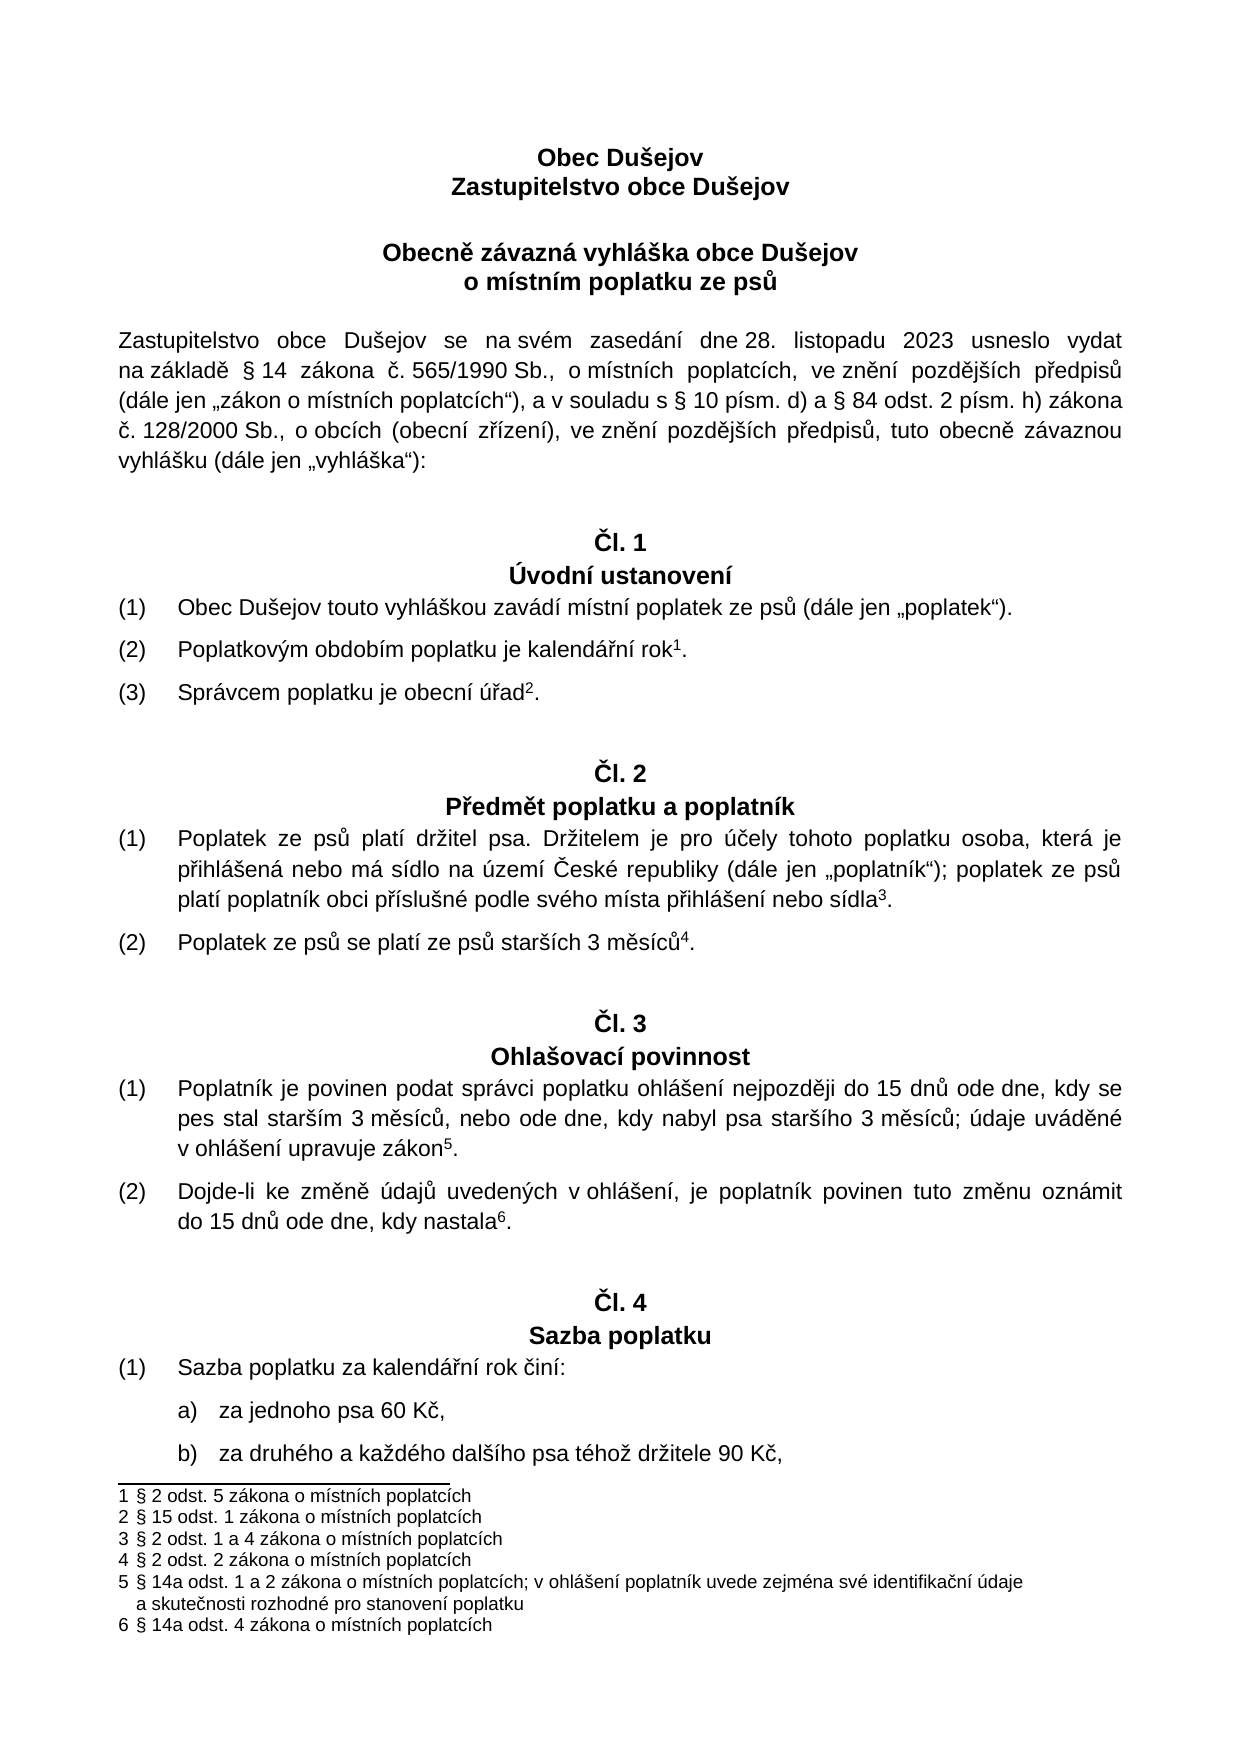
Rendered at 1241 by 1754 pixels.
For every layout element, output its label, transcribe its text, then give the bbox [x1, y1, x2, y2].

list § 2 odst. 2 zákona o místních poplatcích [118, 1549, 1122, 1571]
list Správcem poplatku je obecní úřad. [118, 679, 1122, 706]
subtitle Čl. 4 Sazba poplatku [118, 1288, 1122, 1350]
subtitle Obecně závazná vyhláška obce Dušejov o místním poplatku ze psů [118, 238, 1122, 295]
list Poplatník je povinen podat správci poplatku ohlášení nejpozději do 15 dnů ode dne, kdy se pes stal starším 3 měsíců, nebo ode dne, kdy nabyl psa staršího 3 měsíců; údaje uváděné v ohlášení upravuje zákon. [118, 1075, 1122, 1162]
list § 2 odst. 1 a 4 zákona o místních poplatcích [118, 1528, 1122, 1549]
list § 14a odst. 4 zákona o místních poplatcích [118, 1614, 1122, 1635]
list Sazba poplatku za kalendářní rok činí: [118, 1354, 1122, 1381]
list Poplatek ze psů platí držitel psa. Držitelem je pro účely tohoto poplatku osoba, která je přihlášená nebo má sídlo na území České republiky (dále jen „poplatník“); poplatek ze psů platí poplatník obci příslušné podle svého místa přihlášení nebo sídla. [118, 825, 1122, 912]
list § 2 odst. 5 zákona o místních poplatcích [118, 1484, 1122, 1506]
list za druhého a každého dalšího psa téhož držitele 90 Kč, [177, 1440, 1122, 1466]
list Poplatkovým obdobím poplatku je kalendářní rok. [118, 636, 1122, 663]
text Zastupitelstvo obce Dušejov se na svém zasedání dne 28. listopadu 2023 usneslo vydat na základě § 14 zákona č. 565/1990 Sb., o místních poplatcích, ve znění pozdějších předpisů (dále jen „zákon o místních poplatcích“), a v souladu s § 10 písm. d) a § 84 odst. 2 písm. h) zákona č. 128/2000 Sb., o obcích (obecní zřízení), ve znění pozdějších předpisů, tuto obecně závaznou vyhlášku (dále jen „vyhláška“): [118, 327, 1122, 474]
list § 15 odst. 1 zákona o místních poplatcích [118, 1506, 1122, 1528]
text Obec Dušejov Zastupitelstvo obce Dušejov [118, 143, 1122, 201]
list za jednoho psa 60 Kč, [177, 1397, 1122, 1423]
list Dojde-li ke změně údajů uvedených v ohlášení, je poplatník povinen tuto změnu oznámit do 15 dnů ode dne, kdy nastala. [118, 1178, 1122, 1234]
list Obec Dušejov touto vyhláškou zavádí místní poplatek ze psů (dále jen „poplatek“). [118, 594, 1122, 620]
subtitle Čl. 3 Ohlašovací povinnost [118, 1009, 1122, 1071]
list Poplatek ze psů se platí ze psů starších 3 měsíců. [118, 928, 1122, 955]
subtitle Čl. 2 Předmět poplatku a poplatník [118, 759, 1122, 821]
subtitle Čl. 1 Úvodní ustanovení [118, 528, 1122, 589]
list § 14a odst. 1 a 2 zákona o místních poplatcích; v ohlášení poplatník uvede zejména své identifikační údaje a skutečnosti rozhodné pro stanovení poplatku [118, 1571, 1122, 1614]
